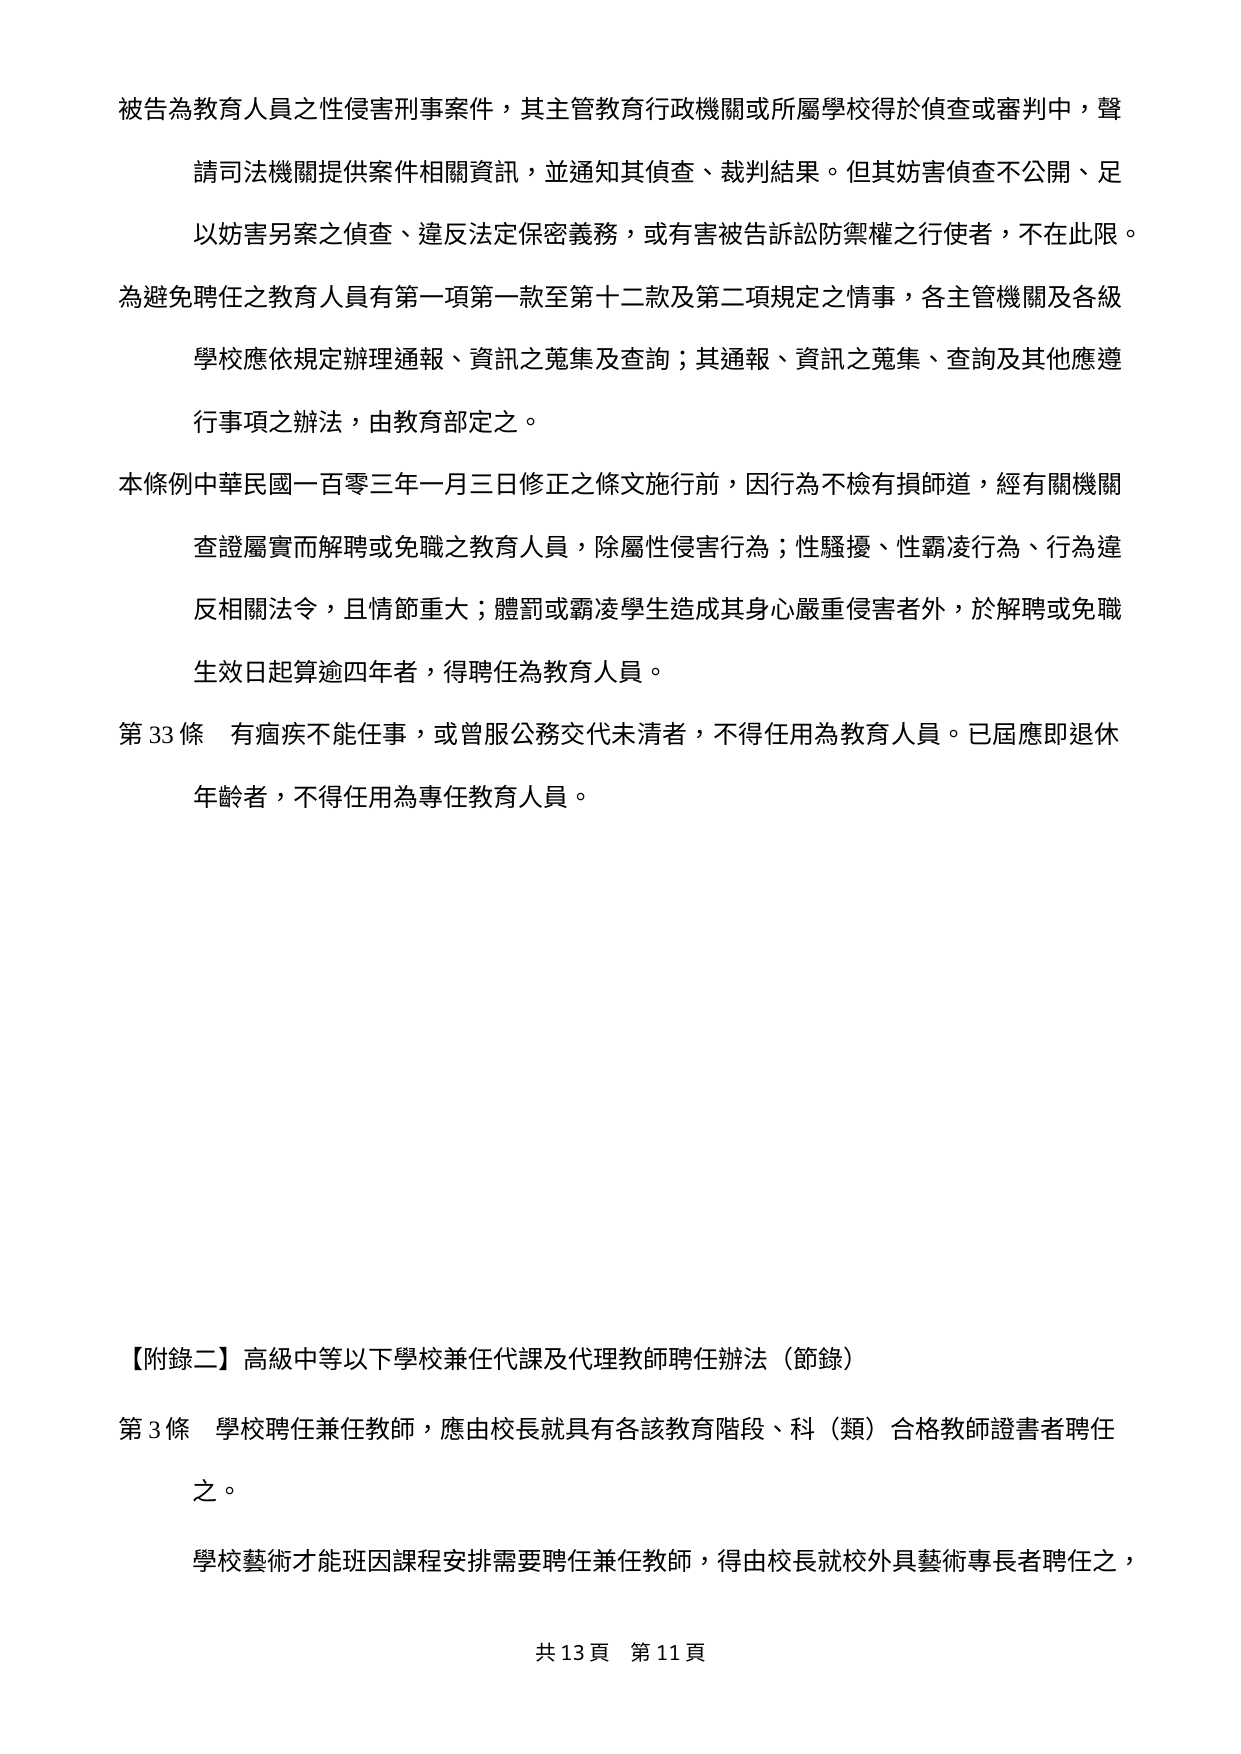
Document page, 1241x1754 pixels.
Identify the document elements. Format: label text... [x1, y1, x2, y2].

text 為避免聘任之教育人員有第一項第一款至第十二款及第二項規定之情事，各主管機關及各級學校應依規定辦理通報、資訊之蒐集及查詢；其通報、資訊之蒐集、查詢及其他應遵行事項之辦法，由教育部定之。 [118, 254, 1122, 441]
text 第3條 學校聘任兼任教師，應由校長就具有各該教育階段、科（類）合格教師證書者聘任之。 [118, 1386, 1122, 1511]
text 第33條 有痼疾不能任事，或曾服公務交代未清者，不得任用為教育人員。已屆應即退休年齡者，不得任用為專任教育人員。 [118, 691, 1122, 816]
text 學校藝術才能班因課程安排需要聘任兼任教師，得由校長就校外具藝術專長者聘任之，不受前項規定資格之限制。 [192, 1517, 1122, 1580]
text 【附錄二】高級中等以下學校兼任代課及代理教師聘任辦法（節錄） [118, 1316, 1122, 1379]
text 本條例中華民國一百零三年一月三日修正之條文施行前，因行為不檢有損師道，經有關機關查證屬實而解聘或免職之教育人員，除屬性侵害行為；性騷擾、性霸凌行為、行為違反相關法令，且情節重大；體罰或霸凌學生造成其身心嚴重侵害者外，於解聘或免職生效日起算逾四年者，得聘任為教育人員。 [118, 441, 1122, 691]
text 被告為教育人員之性侵害刑事案件，其主管教育行政機關或所屬學校得於偵查或審判中，聲請司法機關提供案件相關資訊，並通知其偵查、裁判結果。但其妨害偵查不公開、足以妨害另案之偵查、違反法定保密義務，或有害被告訴訟防禦權之行使者，不在此限。 [118, 66, 1122, 254]
